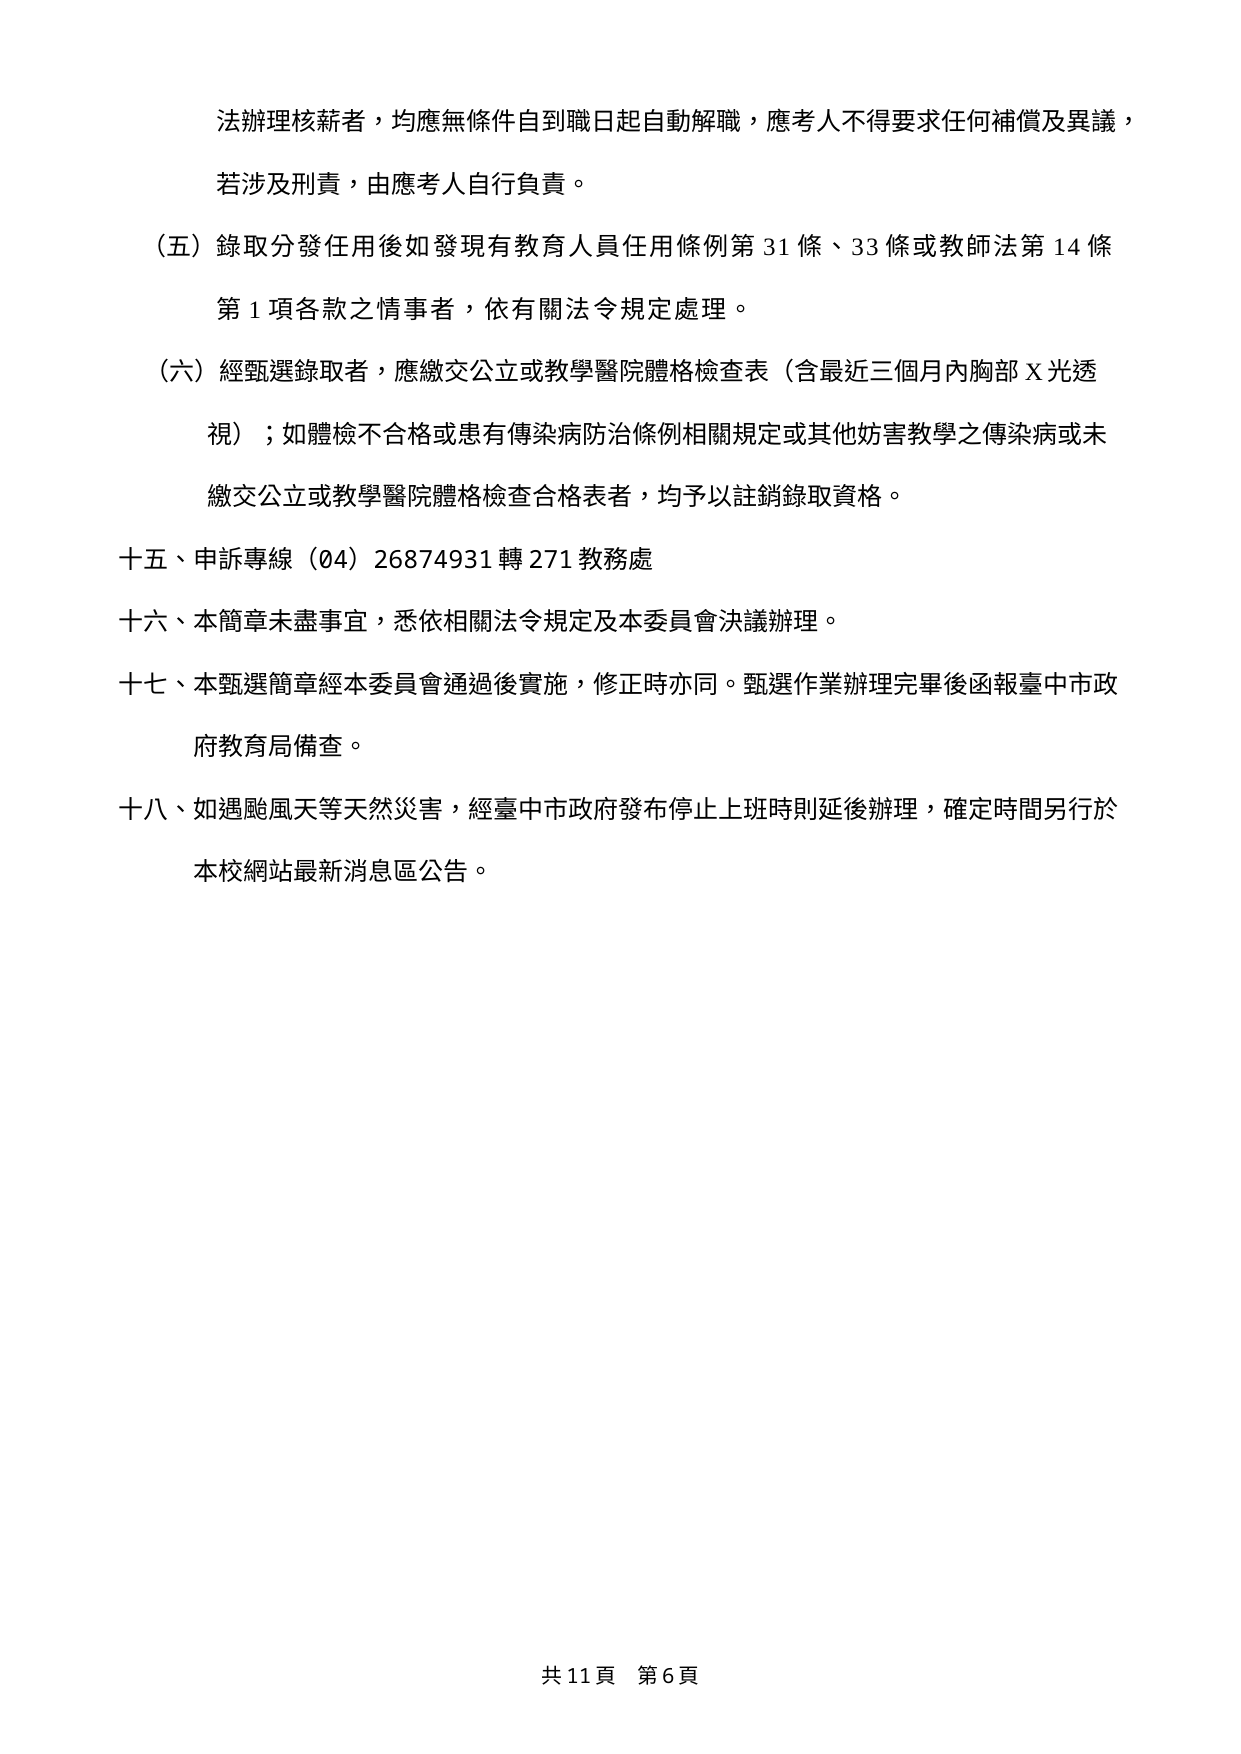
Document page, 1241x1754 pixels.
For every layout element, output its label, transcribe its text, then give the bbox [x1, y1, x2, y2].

text 十七、本甄選簡章經本委員會通過後實施，修正時亦同。甄選作業辦理完畢後函報臺中市政府教育局備查。 [118, 641, 1122, 766]
text （四）經甄試錄取之代理教師，若發現資格不符，或證件有偽造、變造情事，或到職後無法辦理核薪者，均應無條件自到職日起自動解職，應考人不得要求任何補償及異議，若涉及刑責，由應考人自行負責。 [141, 78, 1122, 203]
text 十八、如遇颱風天等天然災害，經臺中市政府發布停止上班時則延後辦理，確定時間另行於本校網站最新消息區公告。 [118, 766, 1122, 891]
text 十五、申訴專線（04）26874931轉271教務處 [118, 516, 1122, 578]
text （六）經甄選錄取者，應繳交公立或教學醫院體格檢查表（含最近三個月內胸部X光透視）；如體檢不合格或患有傳染病防治條例相關規定或其他妨害教學之傳染病或未繳交公立或教學醫院體格檢查合格表者，均予以註銷錄取資格。 [144, 328, 1122, 516]
text （五）錄取分發任用後如發現有教育人員任用條例第31條、33條或教師法第14條第1項各款之情事者，依有關法令規定處理。 [141, 203, 1122, 328]
text 十六、本簡章未盡事宜，悉依相關法令規定及本委員會決議辦理。 [118, 578, 1122, 641]
